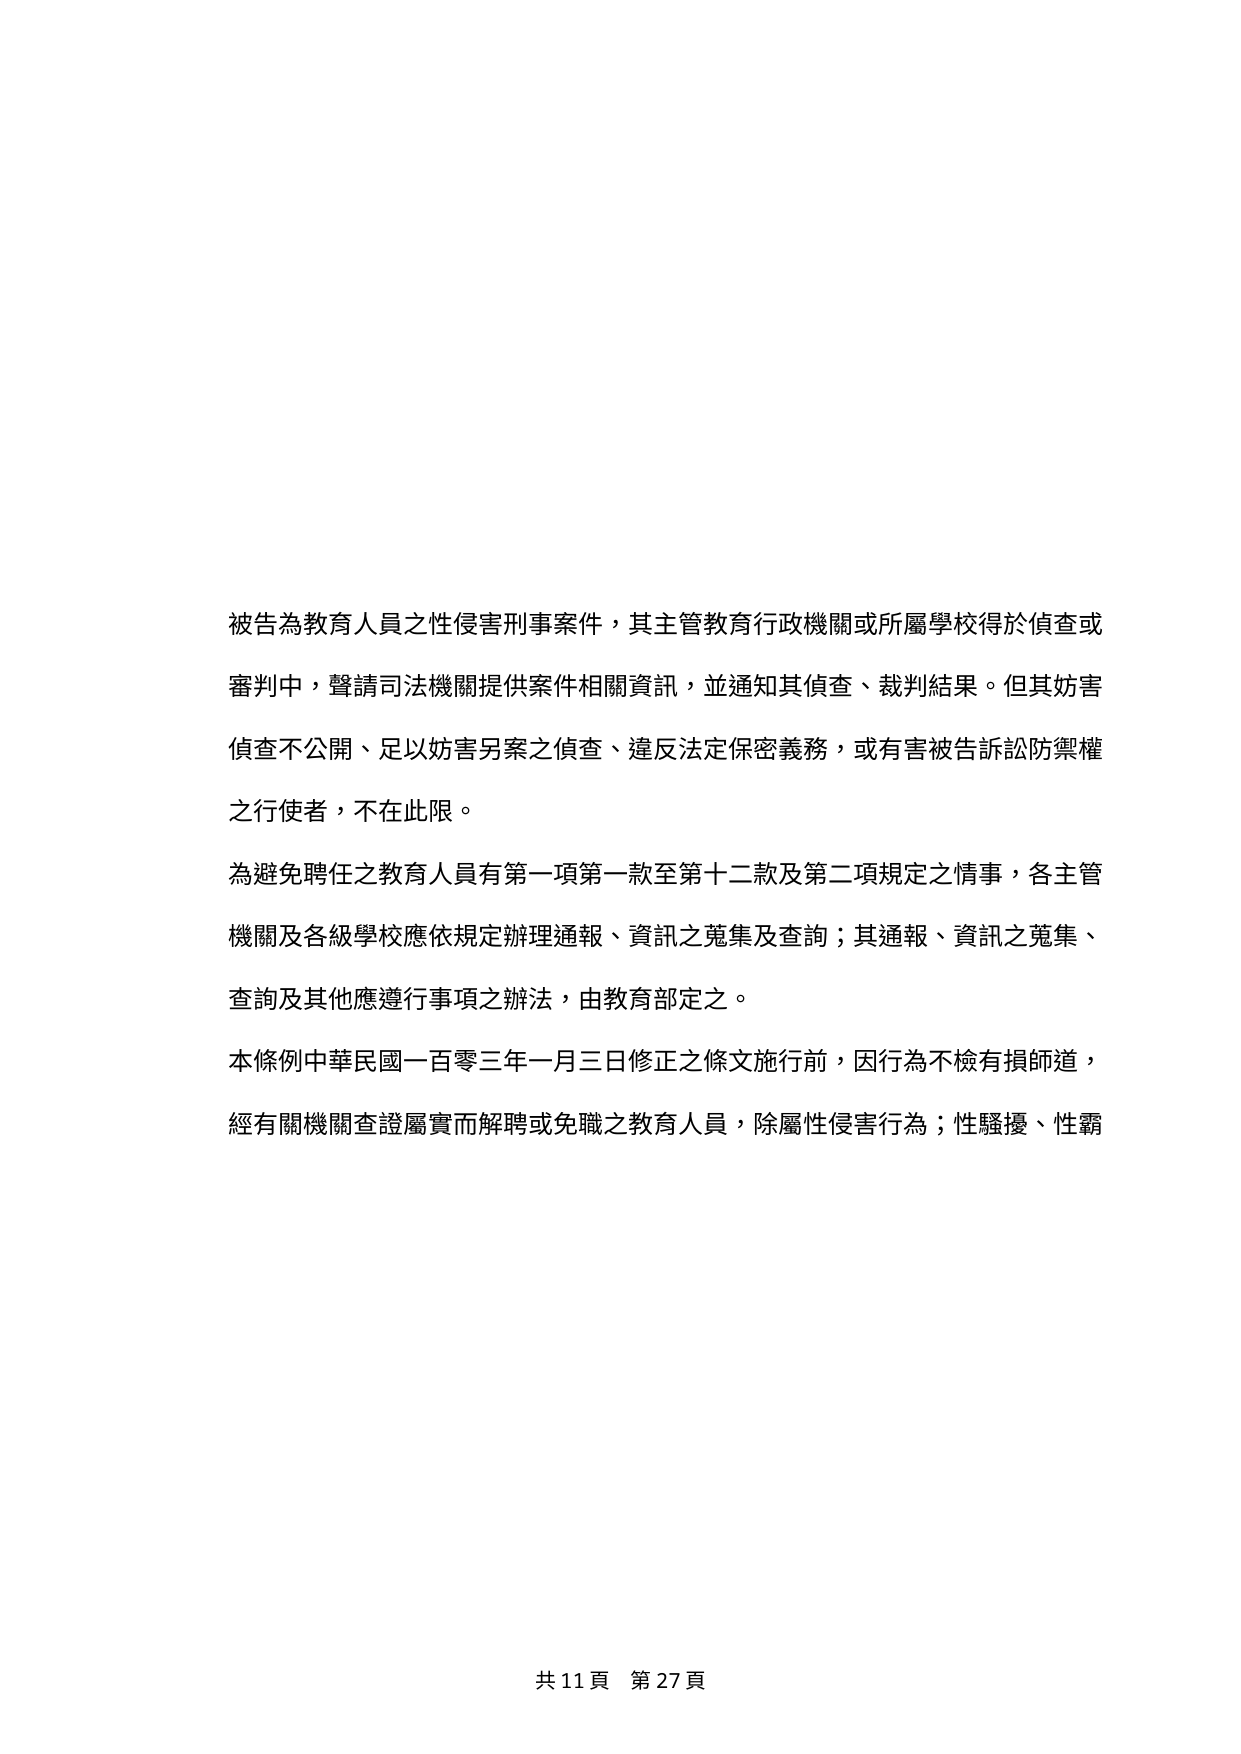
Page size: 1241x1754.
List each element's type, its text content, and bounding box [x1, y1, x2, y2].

text 本條例中華民國一百零三年一月三日修正之條文施行前，因行為不檢有損師道，經有關機關查證屬實而解聘或免職之教育人員，除屬性侵害行為；性騷擾、性霸 [229, 1018, 1122, 1143]
text 被告為教育人員之性侵害刑事案件，其主管教育行政機關或所屬學校得於偵查或審判中，聲請司法機關提供案件相關資訊，並通知其偵查、裁判結果。但其妨害偵查不公開、足以妨害另案之偵查、違反法定保密義務，或有害被告訴訟防禦權之行使者，不在此限。 [229, 581, 1122, 831]
text 為避免聘任之教育人員有第一項第一款至第十二款及第二項規定之情事，各主管機關及各級學校應依規定辦理通報、資訊之蒐集及查詢；其通報、資訊之蒐集、查詢及其他應遵行事項之辦法，由教育部定之。 [229, 831, 1122, 1018]
